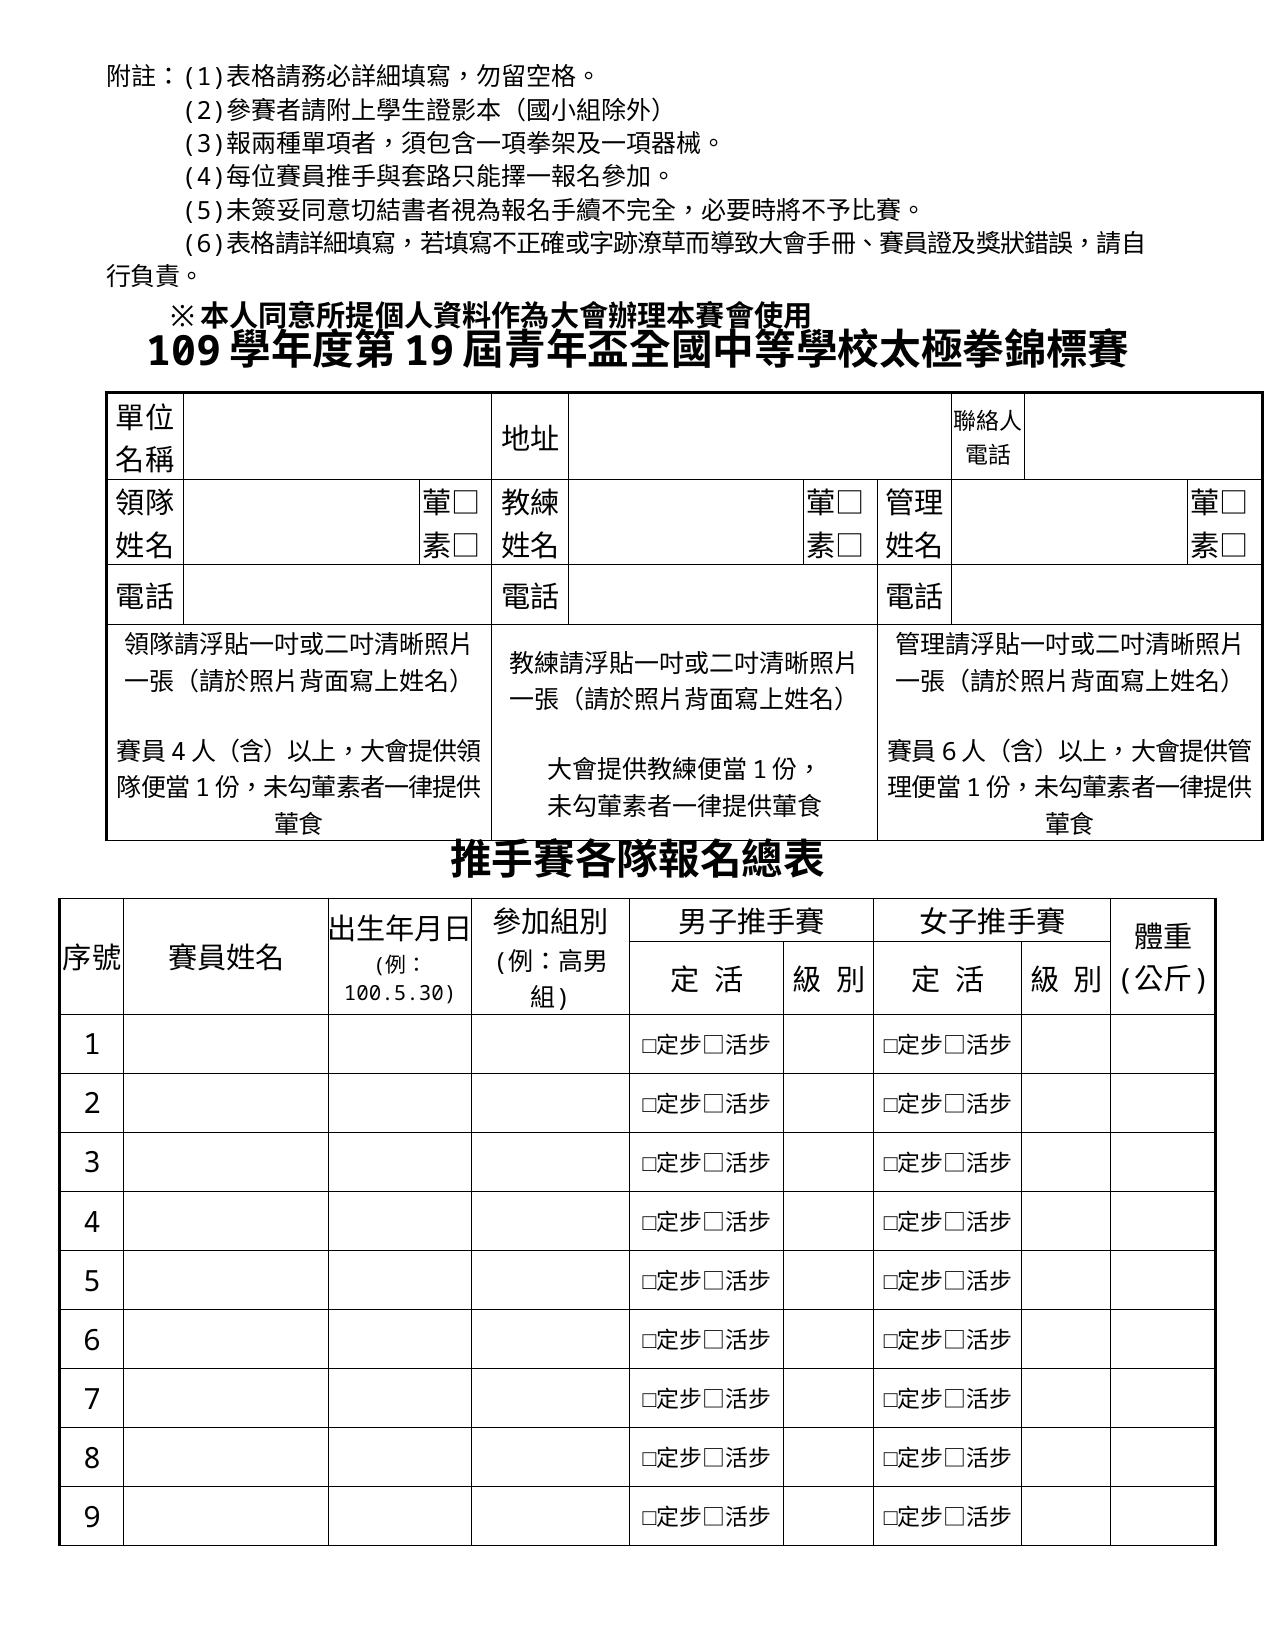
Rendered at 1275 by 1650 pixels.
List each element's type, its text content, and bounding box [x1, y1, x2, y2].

table_cell [784, 1487, 873, 1545]
table_cell □定步□活步 [874, 1310, 1021, 1368]
table_cell [1111, 1487, 1214, 1545]
table_header 地址 [492, 394, 568, 479]
table_cell □定步□活步 [630, 1074, 783, 1132]
table_cell 6 [61, 1310, 123, 1368]
table_cell □定步□活步 [630, 1192, 783, 1250]
table_header 序號 [61, 899, 123, 1013]
table_cell [184, 565, 491, 624]
table_cell □定步□活步 [630, 1133, 783, 1191]
table_cell [472, 1251, 629, 1309]
table_cell [784, 1369, 873, 1427]
table_cell □定步□活步 [630, 1015, 783, 1072]
table_header 單位名稱 [108, 394, 183, 479]
table_cell 領隊請浮貼一吋或二吋清晰照片 一張（請於照片背面寫上姓名） 賽員4人（含）以上，大會提供領隊便當1份，未勾葷素者一律提供葷食 [108, 625, 491, 840]
table_cell [784, 1251, 873, 1309]
table_header 參加組別 (例：高男組) [472, 899, 629, 1013]
table_cell 4 [61, 1192, 123, 1250]
table_cell [472, 1487, 629, 1545]
table_cell 定 活 [630, 942, 783, 1013]
table_cell 8 [61, 1428, 123, 1486]
table_cell 電話 [878, 565, 951, 624]
table_cell [784, 1133, 873, 1191]
table_cell 9 [61, 1487, 123, 1545]
table_cell [124, 1133, 328, 1191]
table_cell [1111, 1192, 1214, 1250]
table_cell □定步□活步 [874, 1133, 1021, 1191]
table_cell [124, 1487, 328, 1545]
table_cell [1022, 1428, 1110, 1486]
table_cell [329, 1251, 471, 1309]
table_cell 3 [61, 1133, 123, 1191]
table_cell [1022, 1487, 1110, 1545]
table_header 出生年月日 (例：100.5.30) [329, 899, 471, 1013]
table_cell 5 [61, 1251, 123, 1309]
table_cell □定步□活步 [874, 1428, 1021, 1486]
table_cell 葷□ 素□ [1188, 480, 1261, 564]
table_cell □定步□活步 [874, 1487, 1021, 1545]
table_cell [472, 1310, 629, 1368]
table_cell [1111, 1074, 1214, 1132]
text ※本人同意所提個人資料作為大會辦理本賽會使用 [106, 292, 1169, 335]
table_cell [329, 1192, 471, 1250]
table_cell [569, 565, 877, 624]
table_cell [784, 1310, 873, 1368]
text 推手賽各隊報名總表 [106, 841, 1169, 898]
table_cell [329, 1133, 471, 1191]
table_cell [1022, 1133, 1110, 1191]
table_cell 級 別 [784, 942, 873, 1013]
table_cell 管理請浮貼一吋或二吋清晰照片 一張（請於照片背面寫上姓名） 賽員6人（含）以上，大會提供管理便當1份，未勾葷素者一律提供葷食 [878, 625, 1261, 840]
table_cell 電話 [108, 565, 183, 624]
table_header [184, 394, 491, 479]
text 附註：(1)表格請務必詳細填寫，勿留空格。 [106, 59, 1169, 92]
table_cell [784, 1428, 873, 1486]
table_cell [124, 1251, 328, 1309]
table_cell 級 別 [1022, 942, 1110, 1013]
table_cell [329, 1015, 471, 1072]
table_cell [1022, 1369, 1110, 1427]
table_header 男子推手賽 [630, 899, 873, 941]
table_cell 教練請浮貼一吋或二吋清晰照片 一張（請於照片背面寫上姓名） 大會提供教練便當1份， 未勾葷素者一律提供葷食 [492, 625, 877, 840]
table_cell [124, 1369, 328, 1427]
table_cell [472, 1369, 629, 1427]
table_header 體重 (公斤) [1111, 899, 1214, 1013]
table_cell [1111, 1369, 1214, 1427]
table_header 賽員姓名 [124, 899, 328, 1013]
table_cell 電話 [492, 565, 568, 624]
table_cell 2 [61, 1074, 123, 1132]
table_cell □定步□活步 [874, 1369, 1021, 1427]
table_cell □定步□活步 [630, 1310, 783, 1368]
table_cell □定步□活步 [630, 1487, 783, 1545]
table_cell [124, 1074, 328, 1132]
table_cell [124, 1015, 328, 1072]
text (3)報兩種單項者，須包含一項拳架及一項器械。 [106, 126, 1169, 159]
table_cell [472, 1133, 629, 1191]
table_header [1025, 394, 1261, 479]
table_cell □定步□活步 [874, 1192, 1021, 1250]
table_cell [1111, 1310, 1214, 1368]
table_cell □定步□活步 [630, 1369, 783, 1427]
table_cell [124, 1310, 328, 1368]
table_cell 定 活 [874, 942, 1021, 1013]
table_cell □定步□活步 [630, 1251, 783, 1309]
table_cell [472, 1074, 629, 1132]
table_cell [329, 1310, 471, 1368]
text 109學年度第19屆青年盃全國中等學校太極拳錦標賽 [106, 335, 1169, 391]
table_cell [329, 1369, 471, 1427]
table_cell 教練姓名 [492, 480, 568, 564]
table_cell [184, 480, 419, 564]
table_header 聯絡人電話 [952, 394, 1024, 479]
table_cell [1022, 1015, 1110, 1072]
text (4)每位賽員推手與套路只能擇一報名參加。 [106, 159, 1169, 192]
table_cell [952, 480, 1187, 564]
table_cell [1111, 1251, 1214, 1309]
table_cell [784, 1074, 873, 1132]
table_cell 1 [61, 1015, 123, 1072]
table_cell [1022, 1310, 1110, 1368]
table_cell [124, 1428, 328, 1486]
table_cell [472, 1015, 629, 1072]
table_cell [329, 1487, 471, 1545]
table_cell □定步□活步 [874, 1251, 1021, 1309]
table_cell [784, 1192, 873, 1250]
table_cell 領隊姓名 [108, 480, 183, 564]
table_cell [1022, 1192, 1110, 1250]
table_cell □定步□活步 [874, 1015, 1021, 1072]
table_cell [329, 1074, 471, 1132]
table_cell 葷□ 素□ [804, 480, 877, 564]
table_cell 葷□ 素□ [420, 480, 491, 564]
text (5)未簽妥同意切結書者視為報名手續不完全，必要時將不予比賽。 [106, 192, 1169, 226]
table_cell [329, 1428, 471, 1486]
table_cell 管理姓名 [878, 480, 951, 564]
table_header 女子推手賽 [874, 899, 1110, 941]
table_cell [1022, 1251, 1110, 1309]
table_cell [124, 1192, 328, 1250]
table_cell [1111, 1428, 1214, 1486]
table_cell [472, 1428, 629, 1486]
table_cell [1111, 1015, 1214, 1072]
text (6)表格請詳細填寫，若填寫不正確或字跡潦草而導致大會手冊、賽員證及獎狀錯誤，請自行負責。 [106, 226, 1169, 292]
text (2)參賽者請附上學生證影本（國小組除外） [106, 92, 1169, 126]
table_cell [952, 565, 1261, 624]
table_cell 7 [61, 1369, 123, 1427]
table_cell [472, 1192, 629, 1250]
table_cell [1111, 1133, 1214, 1191]
table_cell [784, 1015, 873, 1072]
table_header [569, 394, 951, 479]
table_cell [569, 480, 803, 564]
table_cell [1022, 1074, 1110, 1132]
table_cell □定步□活步 [874, 1074, 1021, 1132]
table_cell □定步□活步 [630, 1428, 783, 1486]
